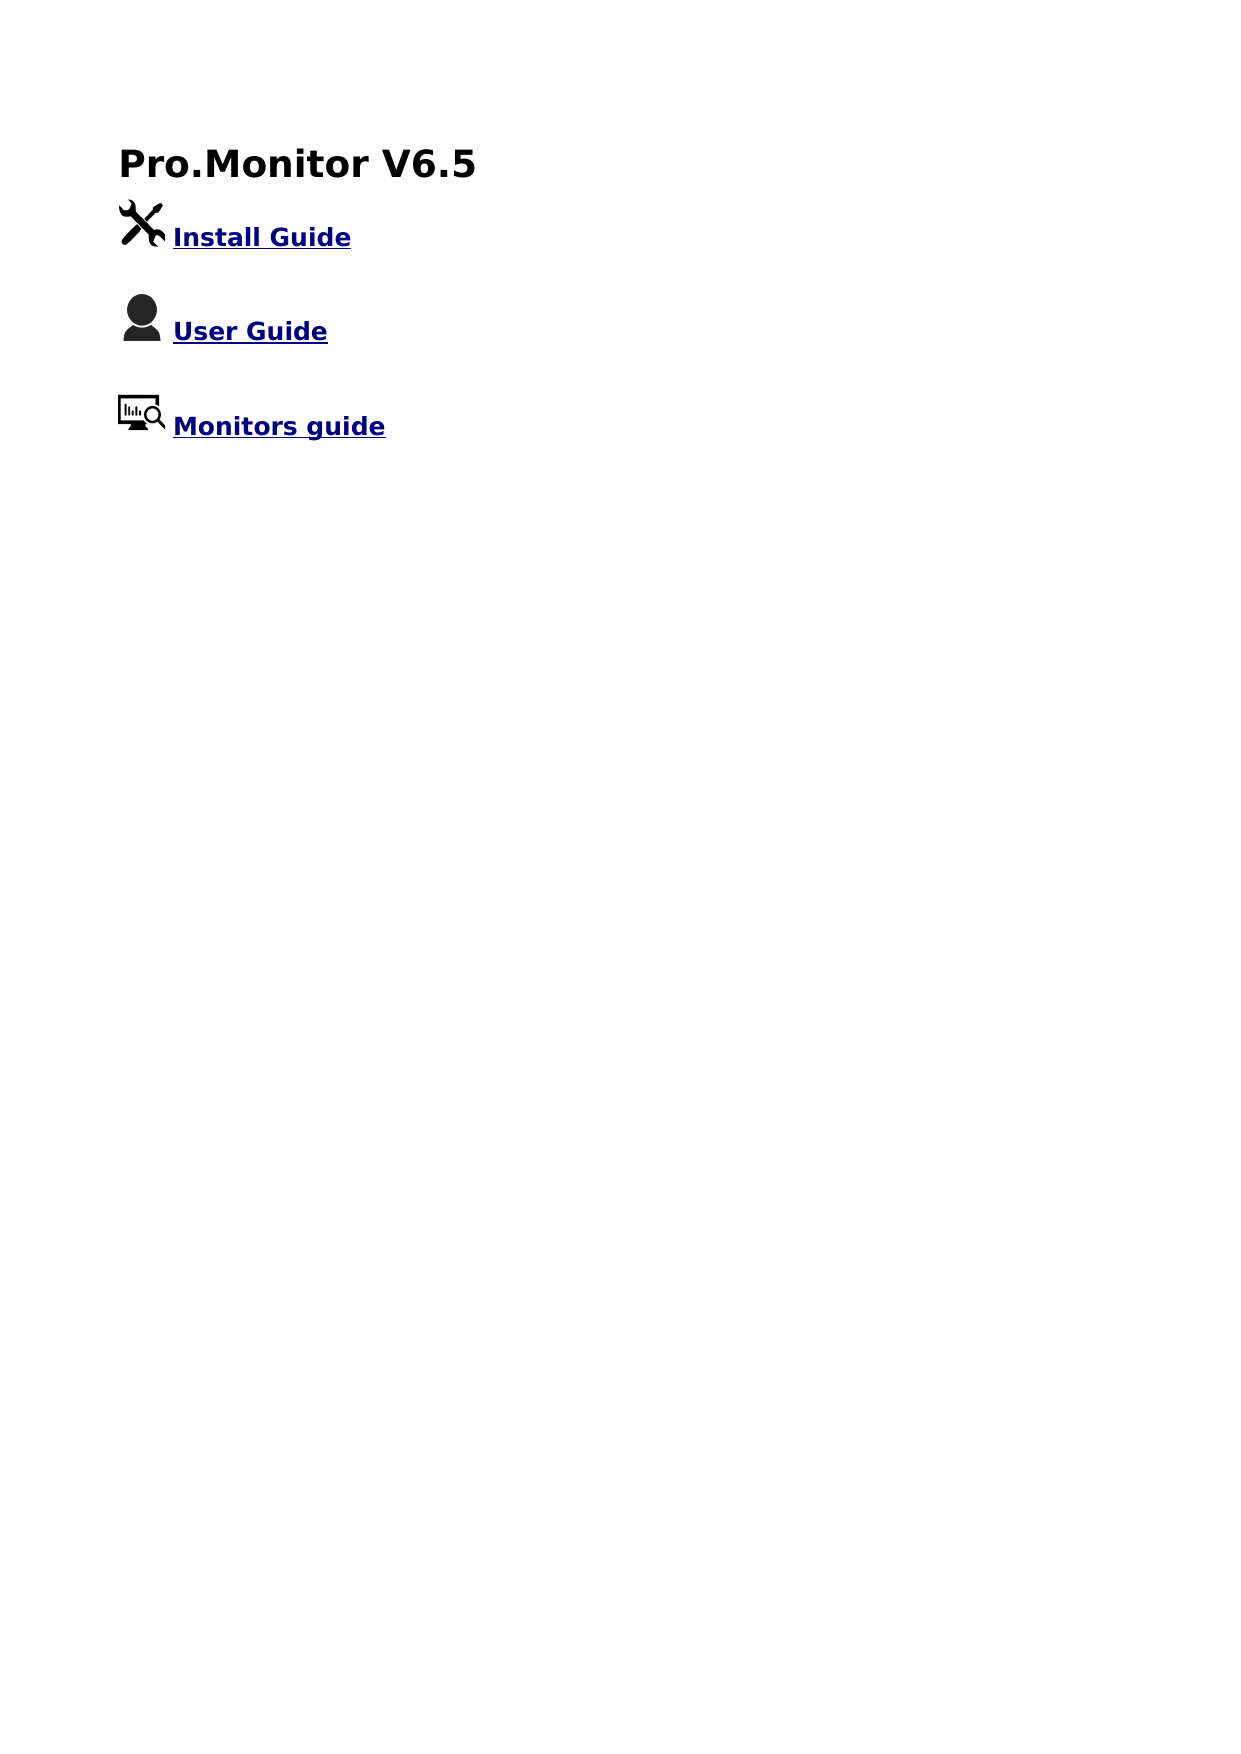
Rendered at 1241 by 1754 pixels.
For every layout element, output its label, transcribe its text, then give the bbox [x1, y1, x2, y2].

text Monitors guide [118, 388, 1122, 470]
picture [118, 388, 166, 436]
picture [118, 293, 166, 341]
text User Guide [118, 294, 1122, 376]
picture [118, 199, 166, 247]
subtitle Pro.Monitor V6.5 [118, 143, 1122, 187]
text Install Guide [118, 199, 1122, 281]
